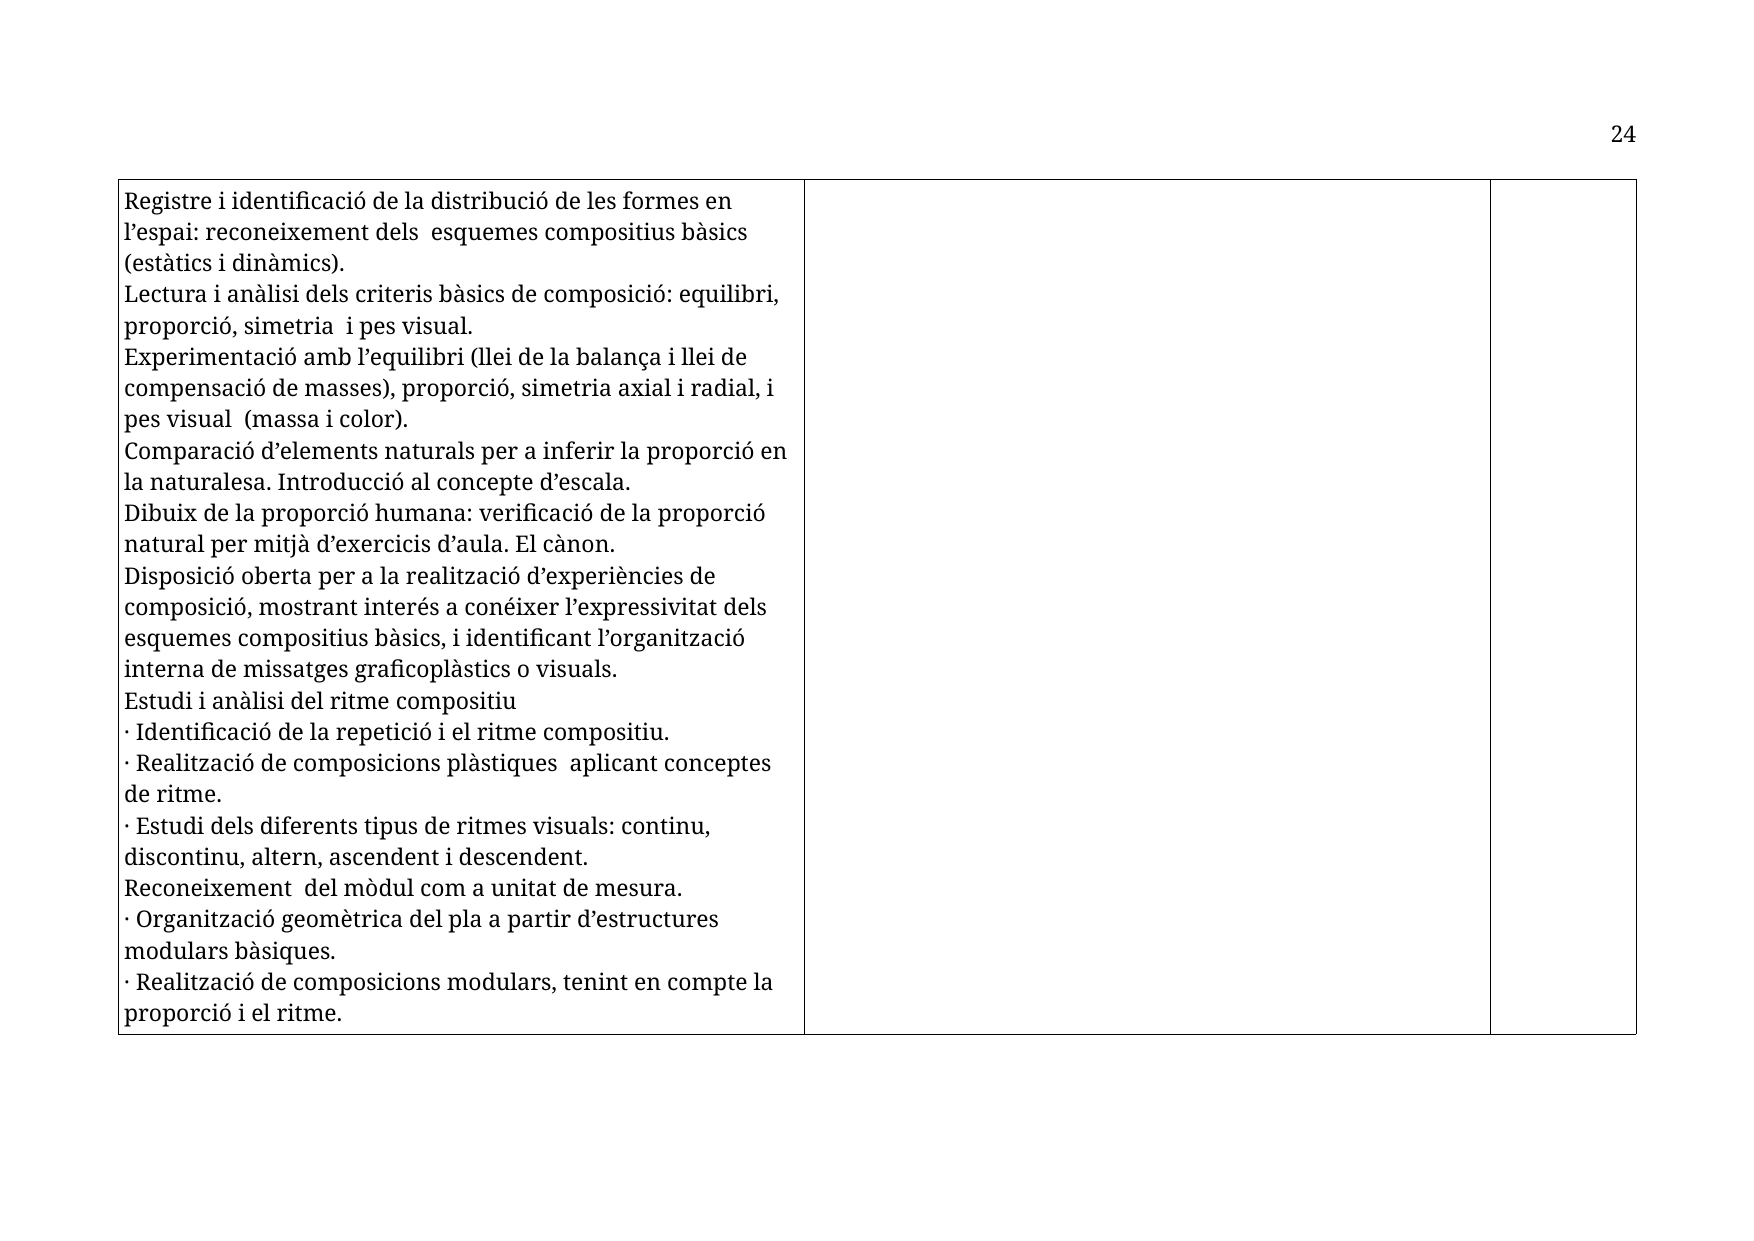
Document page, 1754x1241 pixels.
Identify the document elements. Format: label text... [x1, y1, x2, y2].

table_cell [805, 180, 1490, 1034]
table_cell Registre i identificació de la distribució de les formes en l’espai: reconeixement dels esquemes compositius bàsics (estàtics i dinàmics). Lectura i anàlisi dels criteris bàsics de composició: equilibri, proporció, simetria i pes visual. Experimentació amb l’equilibri (llei de la balança i llei de compensació de masses), proporció, simetria axial i radial, i pes visual (massa i color). Comparació d’elements naturals per a inferir la proporció en la naturalesa. Introducció al concepte d’escala. Dibuix de la proporció humana: verificació de la proporció natural per mitjà d’exercicis d’aula. El cànon. Disposició oberta per a la realització d’experiències de composició, mostrant interés a conéixer l’expressivitat dels esquemes compositius bàsics, i identificant l’organització interna de missatges graficoplàstics o visuals. Estudi i anàlisi del ritme compositiu · Identificació de la repetició i el ritme compositiu. · Realització de composicions plàstiques aplicant conceptes de ritme. · Estudi dels diferents tipus de ritmes visuals: continu, discontinu, altern, ascendent i descendent. Reconeixement del mòdul com a unitat de mesura. · Organització geomètrica del pla a partir d’estructures modulars bàsiques. · Realització de composicions modulars, tenint en compte la proporció i el ritme. [119, 180, 804, 1034]
table_cell [1491, 180, 1636, 1034]
